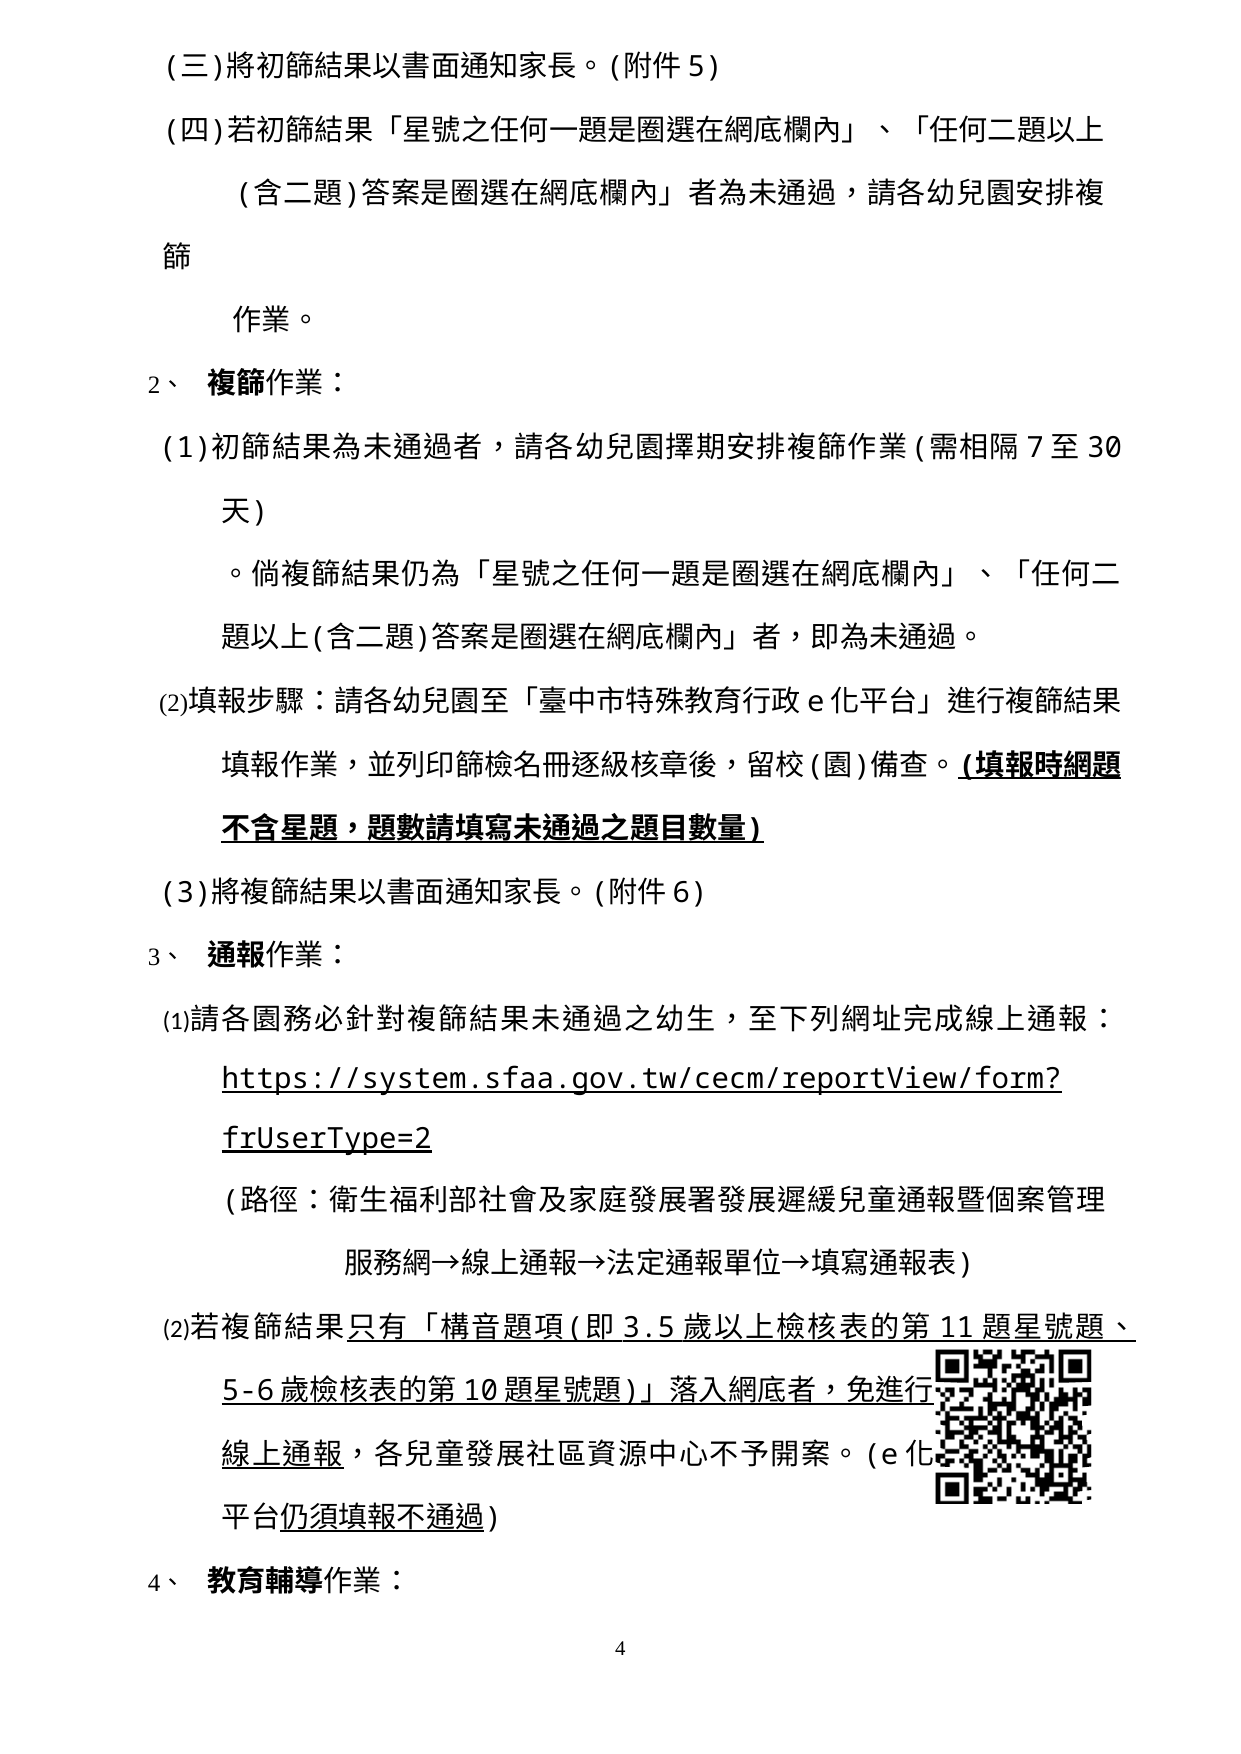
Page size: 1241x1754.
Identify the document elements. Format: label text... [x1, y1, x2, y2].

list 教育輔導作業： [148, 1558, 1107, 1600]
list 通報作業： [148, 932, 1107, 974]
text (四)若初篩結果「星號之任何一題是圈選在網底欄內」、「任何二題以上 (含二題)答案是圈選在網底欄內」者為未通過，請各幼兒園安排複篩 作業。 [162, 106, 1107, 339]
list 將複篩結果以書面通知家長。(附件6) [159, 868, 1107, 911]
list 填報步驟：請各幼兒園至「臺中市特殊教育行政e化平台」進行複篩結果填報作業，並列印篩檢名冊逐級核章後，留校(園)備查。(填報時網題不含星題，題數請填寫未通過之題目數量) [159, 678, 1122, 847]
list 初篩結果為未通過者，請各幼兒園擇期安排複篩作業(需相隔7至30天) [159, 423, 1122, 529]
list 若複篩結果只有「構音題項(即3.5歲以上檢核表的第11題星號題、5-6歲檢核表的第10題星號題)」落入網底者，免進行線上通報，各兒童發展社區資源中心不予開案。(e化平台仍須填報不通過) [162, 1303, 1107, 1536]
text (三)將初篩結果以書面通知家長。(附件5) [162, 42, 1107, 85]
text (路徑：衛生福利部社會及家庭發展署發展遲緩兒童通報暨個案管理 服務網→線上通報→法定通報單位→填寫通報表) [222, 1176, 1107, 1282]
list 複篩作業： [148, 360, 1107, 402]
text 。倘複篩結果仍為「星號之任何一題是圈選在網底欄內」、「任何二題以上(含二題)答案是圈選在網底欄內」者，即為未通過。 [221, 551, 1122, 656]
list 請各園務必針對複篩結果未通過之幼生，至下列網址完成線上通報：https://system.sfaa.gov.tw/cecm/reportView/form?frUserType=2 [162, 995, 1122, 1157]
